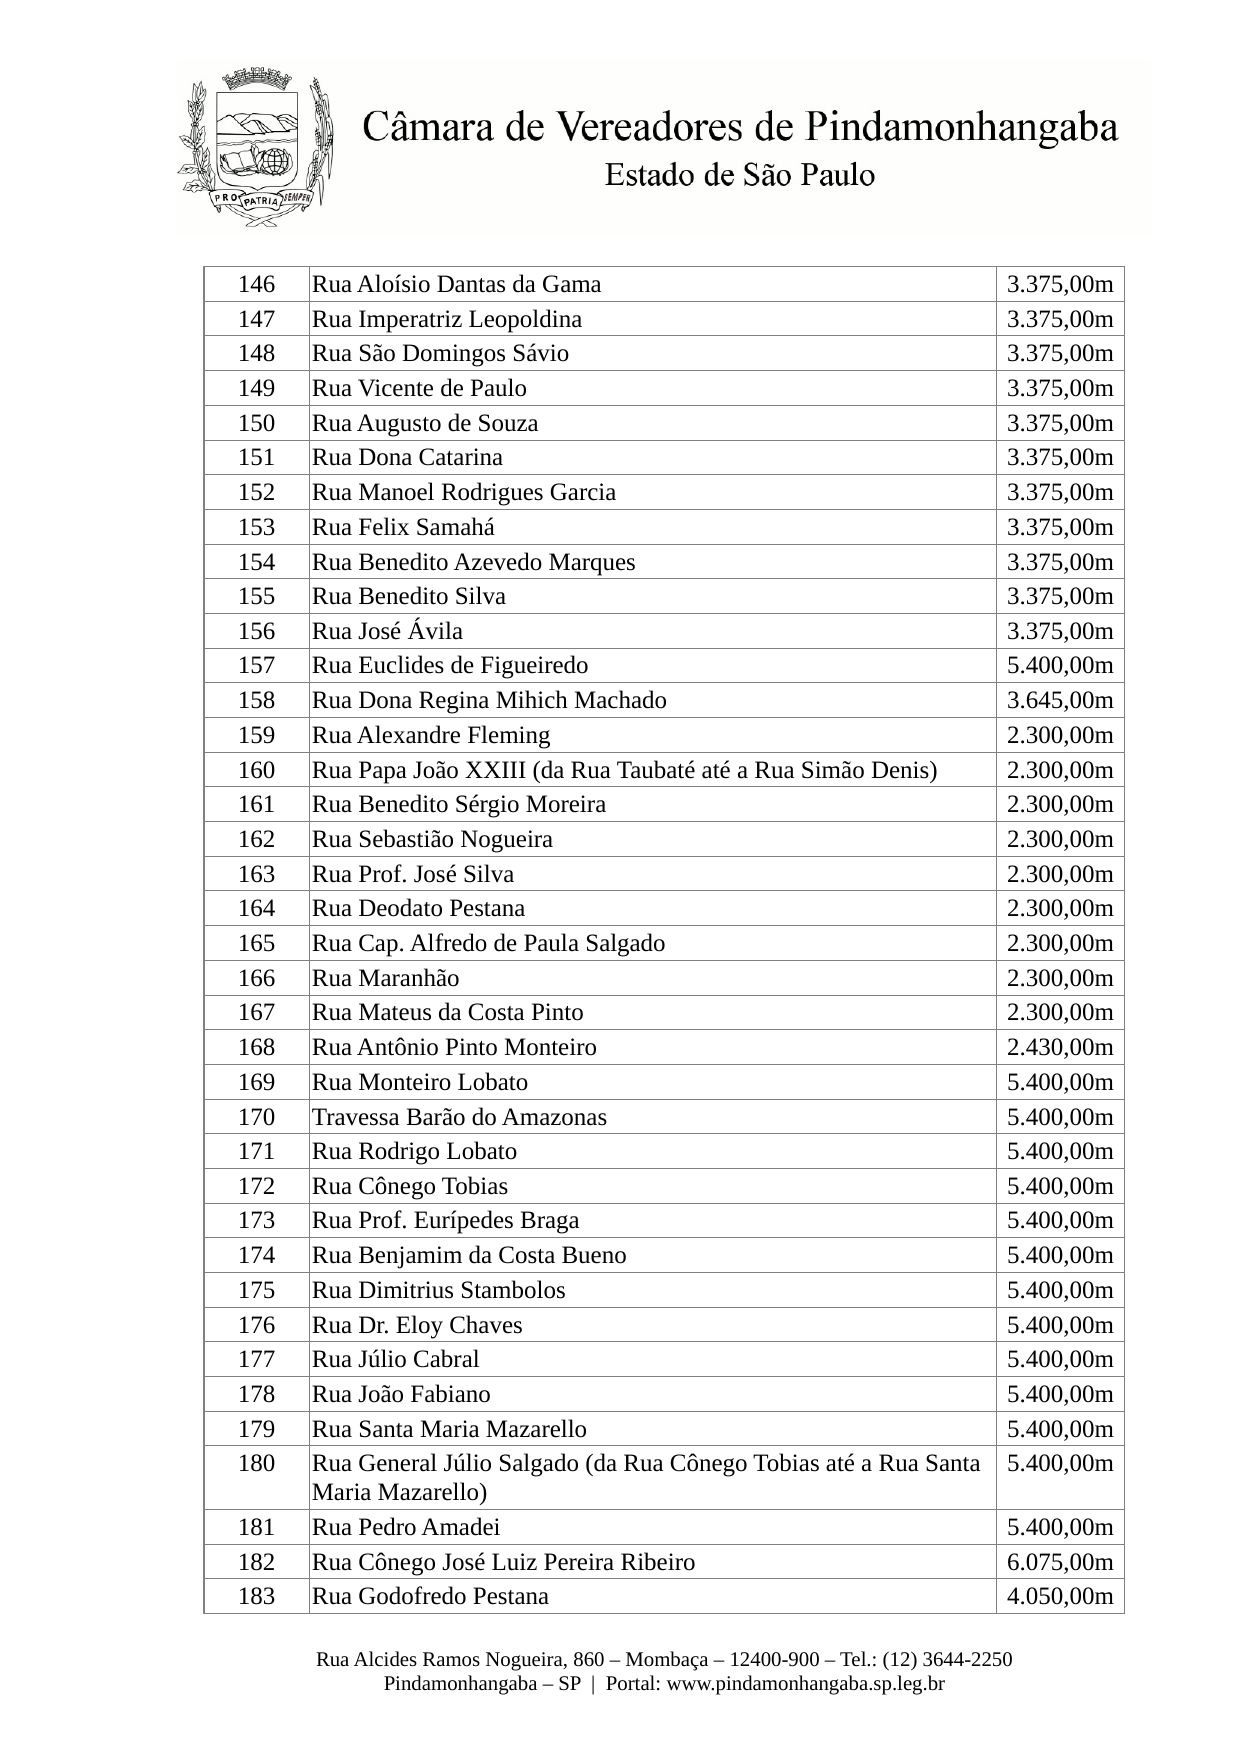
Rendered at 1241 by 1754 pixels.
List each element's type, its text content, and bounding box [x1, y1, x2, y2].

table_cell Rua Cônego Tobias [310, 1169, 996, 1203]
table_cell 155 [205, 579, 309, 613]
table_cell Rua Alexandre Fleming [310, 718, 996, 752]
table_cell 5.400,00m [997, 1446, 1124, 1509]
table_cell 170 [205, 1100, 309, 1133]
picture [177, 59, 1152, 236]
table_cell 164 [205, 891, 309, 925]
table_cell 3.375,00m [997, 371, 1124, 405]
table_cell 2.430,00m [997, 1030, 1124, 1064]
table_cell 160 [205, 753, 309, 786]
table_cell 3.375,00m [997, 441, 1124, 474]
table_cell Rua Monteiro Lobato [310, 1065, 996, 1098]
table_cell 178 [205, 1377, 309, 1411]
table_cell 3.645,00m [997, 683, 1124, 717]
table_cell 157 [205, 649, 309, 682]
table_cell 2.300,00m [997, 857, 1124, 890]
table_cell Travessa Barão do Amazonas [310, 1100, 996, 1133]
table_cell 177 [205, 1342, 309, 1376]
table_cell 171 [205, 1134, 309, 1168]
table_cell Rua Santa Maria Mazarello [310, 1412, 996, 1445]
table_cell Rua Dimitrius Stambolos [310, 1273, 996, 1307]
table_cell 167 [205, 996, 309, 1029]
table_cell Rua José Ávila [310, 614, 996, 648]
table_cell 173 [205, 1204, 309, 1237]
table_cell Rua Papa João XXIII (da Rua Taubaté até a Rua Simão Denis) [310, 753, 996, 786]
table_cell 168 [205, 1030, 309, 1064]
table_cell 166 [205, 961, 309, 994]
table_cell Rua Cap. Alfredo de Paula Salgado [310, 926, 996, 960]
table_cell 5.400,00m [997, 1510, 1124, 1543]
table_cell 5.400,00m [997, 1273, 1124, 1307]
table_cell 3.375,00m [997, 302, 1124, 335]
table_cell Rua Mateus da Costa Pinto [310, 996, 996, 1029]
table_cell 5.400,00m [997, 1238, 1124, 1272]
table_cell Rua Prof. José Silva [310, 857, 996, 890]
table_cell Rua Rodrigo Lobato [310, 1134, 996, 1168]
table_cell Rua Dona Regina Mihich Machado [310, 683, 996, 717]
table_cell Rua Augusto de Souza [310, 406, 996, 439]
table_cell 3.375,00m [997, 267, 1124, 301]
table_cell Rua Euclides de Figueiredo [310, 649, 996, 682]
table_cell 165 [205, 926, 309, 960]
table_cell 149 [205, 371, 309, 405]
table_cell 146 [205, 267, 309, 301]
table_cell 5.400,00m [997, 1169, 1124, 1203]
table_cell Rua Dona Catarina [310, 441, 996, 474]
table_cell Rua Benedito Azevedo Marques [310, 545, 996, 578]
table_cell 152 [205, 475, 309, 509]
table_cell Rua Vicente de Paulo [310, 371, 996, 405]
table_cell 161 [205, 787, 309, 821]
table_cell 3.375,00m [997, 336, 1124, 370]
table_cell Rua General Júlio Salgado (da Rua Cônego Tobias até a Rua Santa Maria Mazarello) [310, 1446, 996, 1509]
table_cell 159 [205, 718, 309, 752]
table_cell 2.300,00m [997, 822, 1124, 856]
table_cell 150 [205, 406, 309, 439]
table_cell 163 [205, 857, 309, 890]
table_cell 5.400,00m [997, 1065, 1124, 1098]
table_cell Rua Antônio Pinto Monteiro [310, 1030, 996, 1064]
table_cell 156 [205, 614, 309, 648]
table_cell 176 [205, 1308, 309, 1341]
table_cell Rua Aloísio Dantas da Gama [310, 267, 996, 301]
table_cell 148 [205, 336, 309, 370]
table_cell Rua Maranhão [310, 961, 996, 994]
table_cell Rua Sebastião Nogueira [310, 822, 996, 856]
table_cell 5.400,00m [997, 649, 1124, 682]
table_cell 158 [205, 683, 309, 717]
table_cell Rua São Domingos Sávio [310, 336, 996, 370]
table_cell Rua Godofredo Pestana [310, 1579, 996, 1613]
table_cell 169 [205, 1065, 309, 1098]
table_cell 5.400,00m [997, 1412, 1124, 1445]
table_cell 151 [205, 441, 309, 474]
table_cell 3.375,00m [997, 406, 1124, 439]
table_cell 3.375,00m [997, 475, 1124, 509]
table_cell 4.050,00m [997, 1579, 1124, 1613]
table_cell 162 [205, 822, 309, 856]
table_cell 5.400,00m [997, 1204, 1124, 1237]
table_cell 2.300,00m [997, 926, 1124, 960]
table_cell Rua João Fabiano [310, 1377, 996, 1411]
table_cell 2.300,00m [997, 718, 1124, 752]
table_cell 6.075,00m [997, 1545, 1124, 1578]
table_cell 179 [205, 1412, 309, 1445]
table_cell 174 [205, 1238, 309, 1272]
table_cell 3.375,00m [997, 614, 1124, 648]
table_cell 5.400,00m [997, 1100, 1124, 1133]
table_cell 147 [205, 302, 309, 335]
table_cell Rua Dr. Eloy Chaves [310, 1308, 996, 1341]
table_cell 183 [205, 1579, 309, 1613]
table_cell 2.300,00m [997, 787, 1124, 821]
table_cell Rua Felix Samahá [310, 510, 996, 543]
table_cell 5.400,00m [997, 1308, 1124, 1341]
table_cell 172 [205, 1169, 309, 1203]
table_cell Rua Prof. Eurípedes Braga [310, 1204, 996, 1237]
table_cell Rua Pedro Amadei [310, 1510, 996, 1543]
table_cell Rua Imperatriz Leopoldina [310, 302, 996, 335]
table_cell 2.300,00m [997, 753, 1124, 786]
table_cell 5.400,00m [997, 1134, 1124, 1168]
table_cell Rua Deodato Pestana [310, 891, 996, 925]
table_cell 5.400,00m [997, 1377, 1124, 1411]
table_cell 2.300,00m [997, 996, 1124, 1029]
table_cell 175 [205, 1273, 309, 1307]
table_cell Rua Benedito Silva [310, 579, 996, 613]
table_cell Rua Manoel Rodrigues Garcia [310, 475, 996, 509]
table_cell Rua Júlio Cabral [310, 1342, 996, 1376]
table_cell 154 [205, 545, 309, 578]
table_cell 180 [205, 1446, 309, 1509]
table_cell 3.375,00m [997, 545, 1124, 578]
table_cell 3.375,00m [997, 510, 1124, 543]
table_cell Rua Benjamim da Costa Bueno [310, 1238, 996, 1272]
table_cell 182 [205, 1545, 309, 1578]
table_cell Rua Cônego José Luiz Pereira Ribeiro [310, 1545, 996, 1578]
table_cell 181 [205, 1510, 309, 1543]
table_cell Rua Benedito Sérgio Moreira [310, 787, 996, 821]
table_cell 3.375,00m [997, 579, 1124, 613]
table_cell 153 [205, 510, 309, 543]
table_cell 2.300,00m [997, 891, 1124, 925]
table_cell 2.300,00m [997, 961, 1124, 994]
table_cell 5.400,00m [997, 1342, 1124, 1376]
